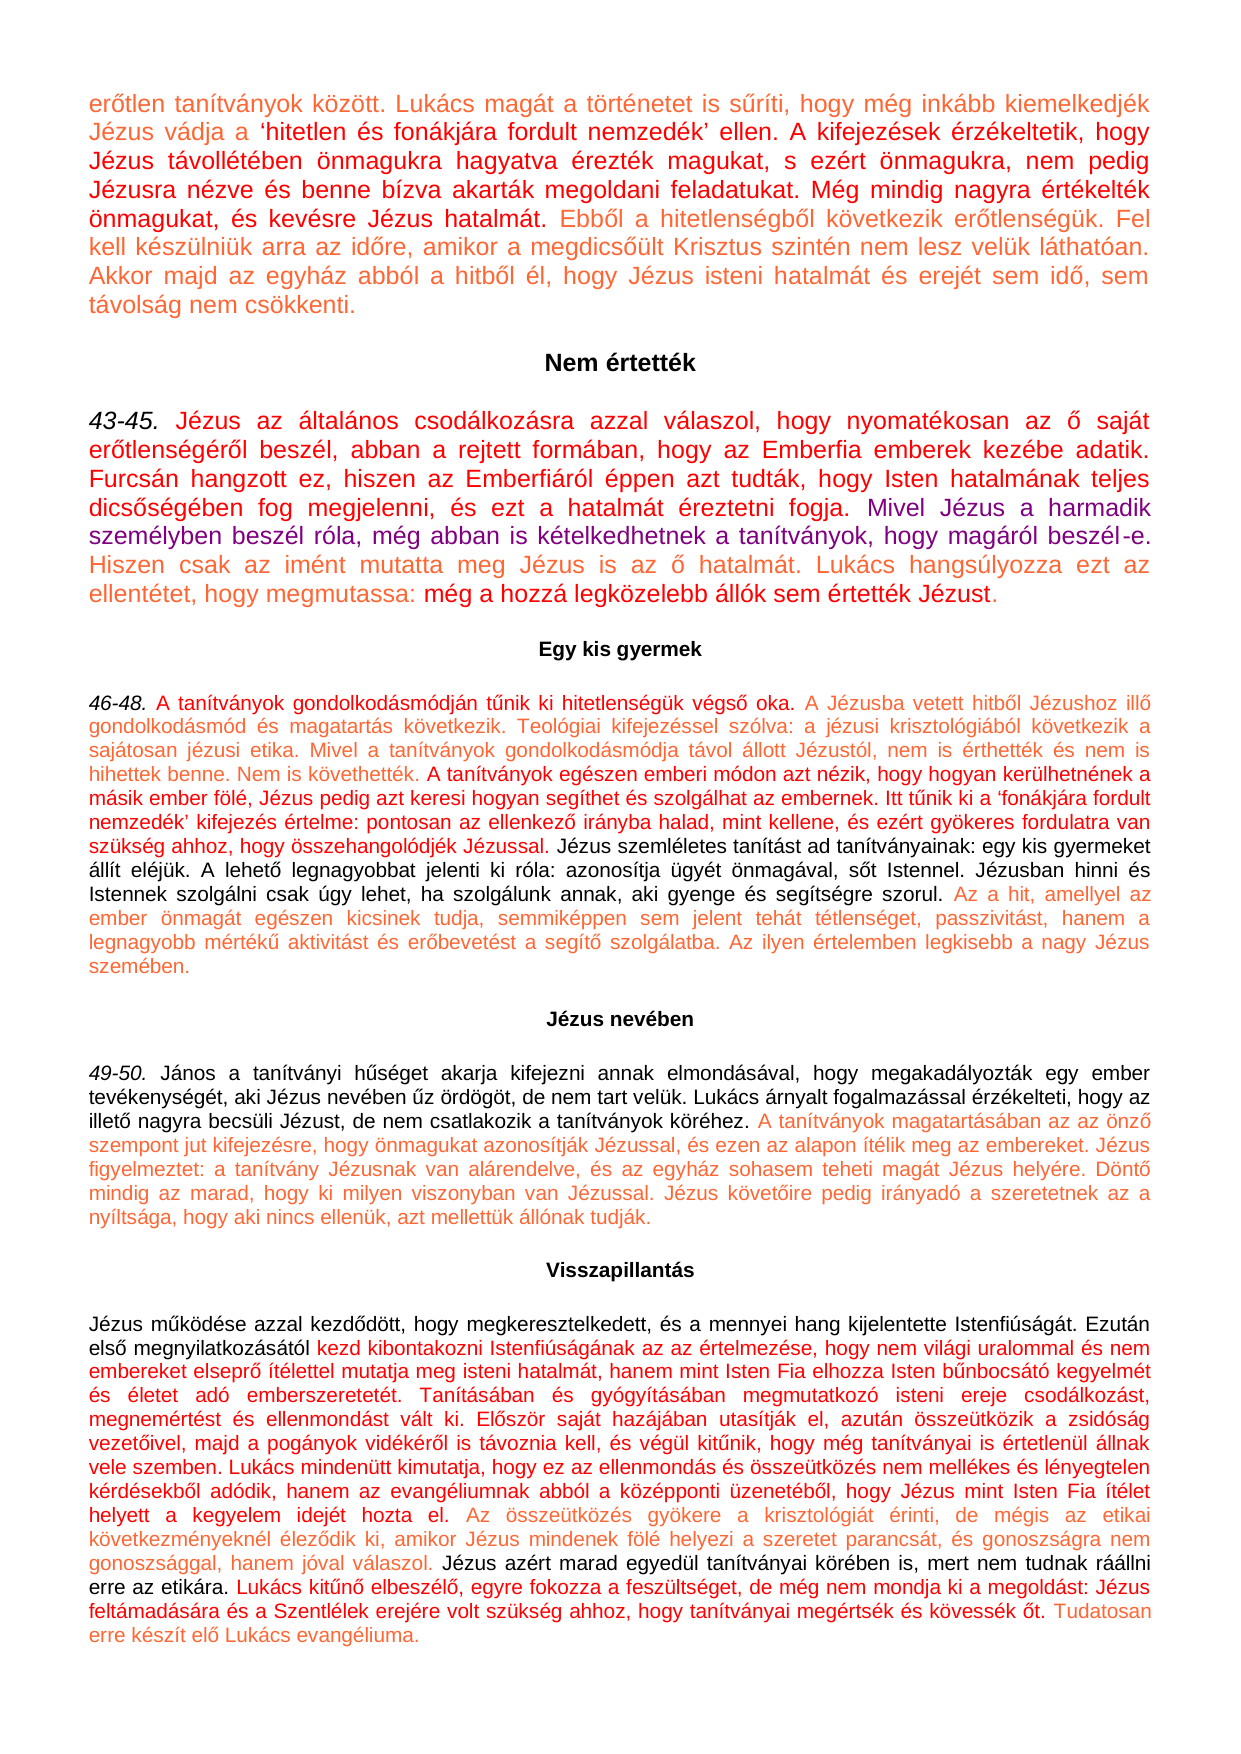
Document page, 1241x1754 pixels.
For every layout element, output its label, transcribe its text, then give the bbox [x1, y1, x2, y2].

text erőtlen tanítványok között. Lukács magát a történetet is sűríti, hogy még inkább kiemelkedjék Jézus vádja a ‘hitetlen és fonákjára fordult nemzedék’ ellen. A kifejezések érzékeltetik, hogy Jézus távollétében önmagukra hagyatva érezték magukat, s ezért önmagukra, nem pedig Jézusra nézve és benne bízva akarták megoldani feladatukat. Még mindig nagyra értékelték önmagukat, és kevésre Jézus hatalmát. Ebből a hitetlenségből következik erőtlenségük. Fel kell készülniük arra az időre, amikor a megdicsőült Krisztus szintén nem lesz velük láthatóan. Akkor majd az egyház abból a hitből él, hogy Jézus isteni hatalmát és erejét sem idő, sem távolság nem csökkenti. [88, 88, 1152, 318]
text Jézus nevében [88, 1007, 1152, 1031]
text Egy kis gyermek [88, 637, 1152, 661]
text 43-45. Jézus az általános csodálkozásra azzal válaszol, hogy nyomatékosan az ő saját erőtlenségéről beszél, abban a rejtett formában, hogy az Emberfia emberek kezébe adatik. Furcsán hangzott ez, hiszen az Emberfiáról éppen azt tudták, hogy Isten hatalmának teljes dicsőségében fog megjelenni, és ezt a hatalmát éreztetni fogja. Mivel Jézus a harmadik személyben beszél róla, még abban is kételkedhetnek a tanítványok, hogy magáról beszél‑e. Hiszen csak az imént mutatta meg Jézus is az ő hatalmát. Lukács hangsúlyozza ezt az ellentétet, hogy megmutassa: még a hozzá legközelebb állók sem értették Jézust. [88, 406, 1152, 607]
text Visszapillantás [88, 1258, 1152, 1282]
text Jézus működése azzal kezdődött, hogy megkeresztelkedett, és a mennyei hang kijelentette Istenfiúságát. Ezután első megnyilatkozásától kezd kibontakozni Istenfiúságának az az értelmezése, hogy nem világi uralommal és nem embereket elseprő ítélettel mutatja meg isteni hatalmát, hanem mint Isten Fia elhozza Isten bűnbocsátó kegyelmét és életet adó emberszeretetét. Tanításában és gyógyításában megmutatkozó isteni ereje csodálkozást, megnemértést és ellenmondást vált ki. Először saját hazájában utasítják el, azután összeütközik a zsidóság vezetőivel, majd a pogányok vidékéről is távoznia kell, és végül kitűnik, hogy még tanítványai is értetlenül állnak vele szemben. Lukács mindenütt kimutatja, hogy ez az ellenmondás és összeütközés nem mellékes és lényegtelen kérdésekből adódik, hanem az evangéliumnak abból a középponti üzenetéből, hogy Jézus mint Isten Fia ítélet helyett a kegyelem idejét hozta el. Az összeütközés gyökere a krisztológiát érinti, de mégis az etikai következményeknél éleződik ki, amikor Jézus mindenek fölé helyezi a szeretet parancsát, és gonoszságra nem gonoszsággal, hanem jóval válaszol. Jézus azért marad egyedül tanítványai körében is, mert nem tudnak ráállni erre az etikára. Lukács kitűnő elbeszélő, egyre fokozza a feszültséget, de még nem mondja ki a megoldást: Jézus feltámadására és a Szentlélek erejére volt szükség ahhoz, hogy tanítványai megértsék és kövessék őt. Tudatosan erre készít elő Lukács evangéliuma. [88, 1311, 1152, 1647]
text 46-48. A tanítványok gondolkodásmódján tűnik ki hitetlenségük végső oka. A Jézusba vetett hitből Jézushoz illő gondolkodásmód és magatartás következik. Teológiai kifejezéssel szólva: a jézusi krisztológiából következik a sajátosan jézusi etika. Mivel a tanítványok gondolkodásmódja távol állott Jézustól, nem is érthették és nem is hihettek benne. Nem is követhették. A tanítványok egészen emberi módon azt nézik, hogy hogyan kerülhetnének a másik ember fölé, Jézus pedig azt keresi hogyan segíthet és szolgálhat az embernek. Itt tűnik ki a ‘fonákjára fordult nemzedék’ kifejezés értelme: pontosan az ellenkező irányba halad, mint kellene, és ezért gyökeres fordulatra van szükség ahhoz, hogy összehangolódjék Jézussal. Jézus szemléletes tanítást ad tanítványainak: egy kis gyermeket állít eléjük. A lehető legnagyobbat jelenti ki róla: azonosítja ügyét önmagával, sőt Istennel. Jézusban hinni és Istennek szolgálni csak úgy lehet, ha szolgálunk annak, aki gyenge és segítségre szorul. Az a hit, amellyel az ember önmagát egészen kicsinek tudja, semmiképpen sem jelent tehát tétlenséget, passzivitást, hanem a legnagyobb mértékű aktivitást és erőbevetést a segítő szolgálatba. Az ilyen értelemben legkisebb a nagy Jézus szemében. [88, 690, 1152, 978]
text Nem értették [88, 348, 1152, 377]
text 49-50. János a tanítványi hűséget akarja kifejezni annak elmondásával, hogy megakadályozták egy ember tevékenységét, aki Jézus nevében űz ördögöt, de nem tart velük. Lukács árnyalt fogalmazással érzékelteti, hogy az illető nagyra becsüli Jézust, de nem csatlakozik a tanítványok köréhez. A tanítványok magatartásában az az önző szempont jut kifejezésre, hogy önmagukat azonosítják Jézussal, és ezen az alapon ítélik meg az embereket. Jézus figyelmeztet: a tanítvány Jézusnak van alárendelve, és az egyház sohasem teheti magát Jézus helyére. Döntő mindig az marad, hogy ki milyen viszonyban van Jézussal. Jézus követőire pedig irányadó a szeretetnek az a nyíltsága, hogy aki nincs ellenük, azt mellettük állónak tudják. [88, 1061, 1152, 1228]
